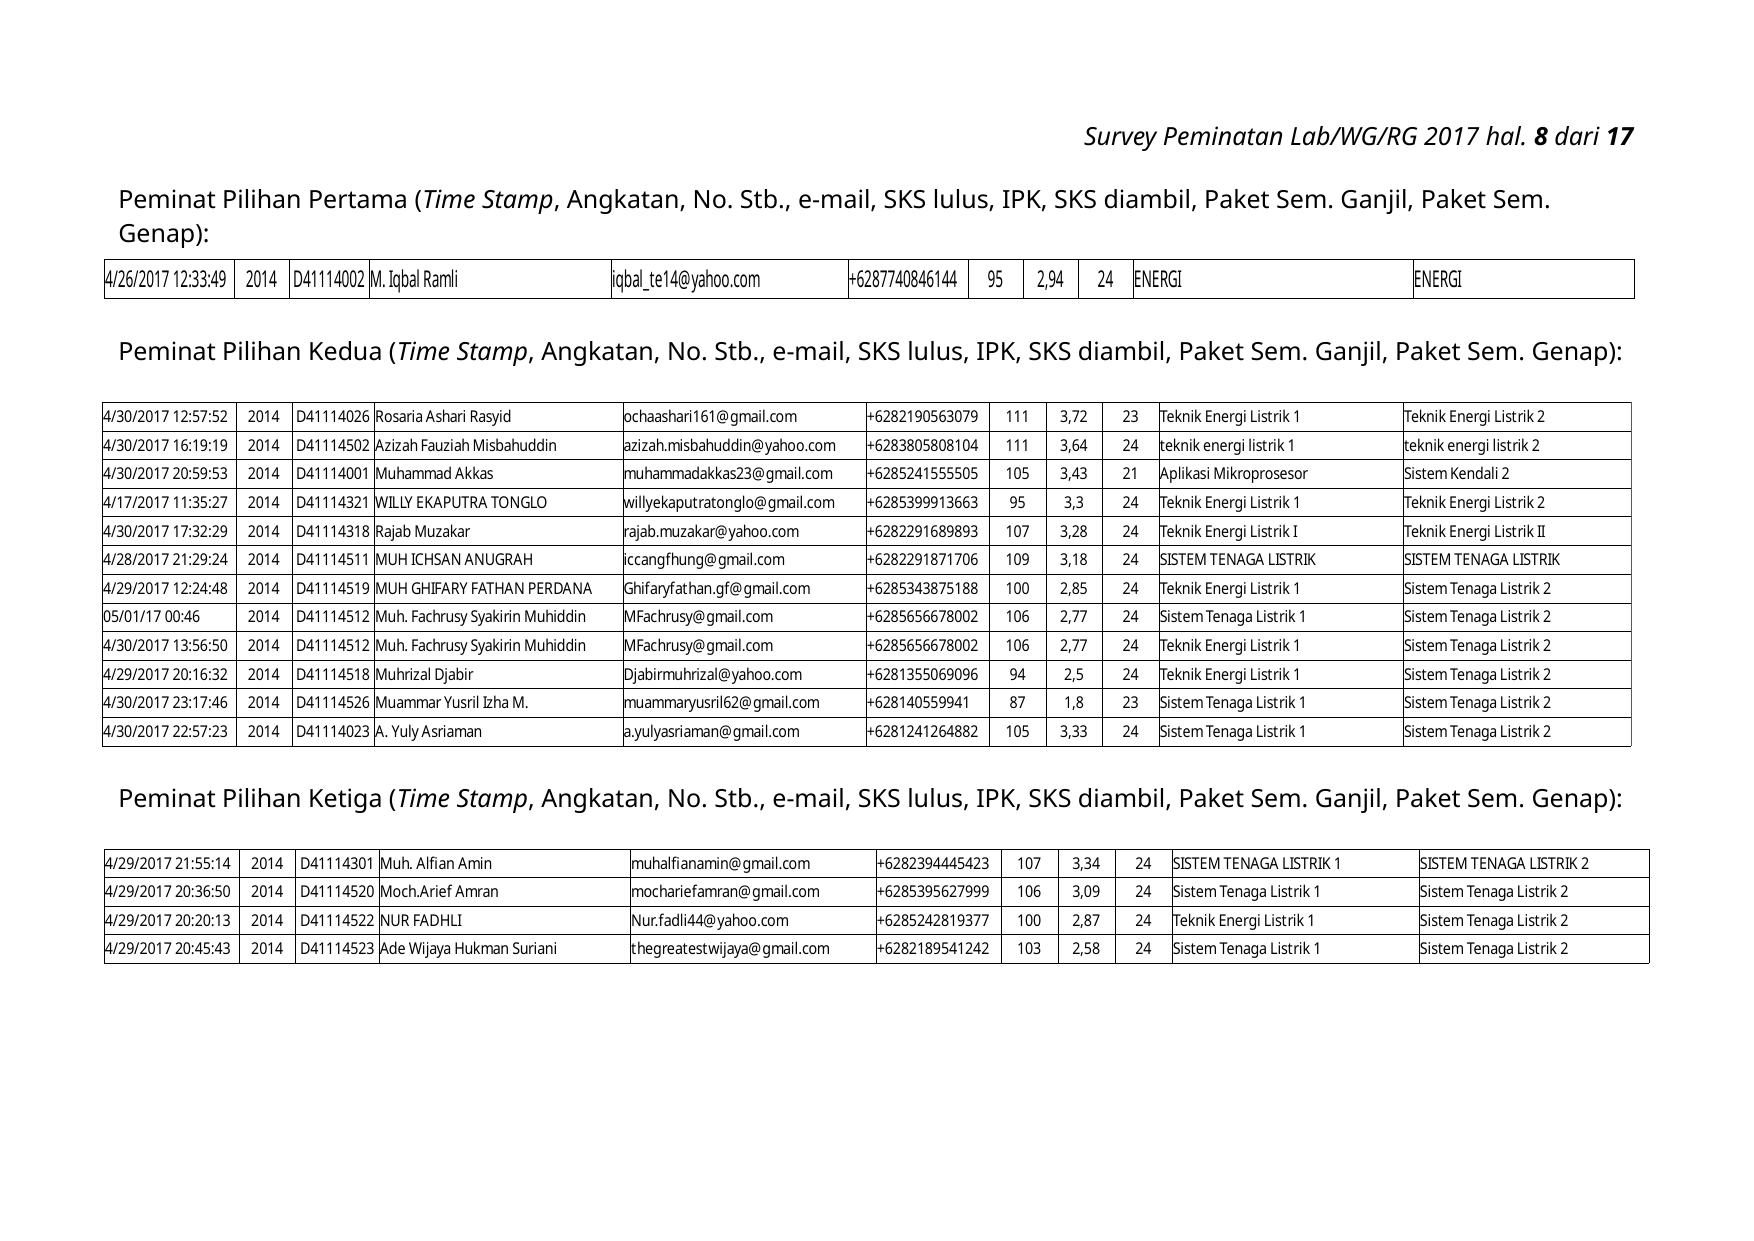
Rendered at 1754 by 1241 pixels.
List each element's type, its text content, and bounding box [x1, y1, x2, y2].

text Peminat Pilihan Ketiga (Time Stamp, Angkatan, No. Stb., e-mail, SKS lulus, IPK, SKS diambil, Paket Sem. Ganjil, Paket Sem. Genap): [118, 781, 1636, 815]
text Peminat Pilihan Pertama (Time Stamp, Angkatan, No. Stb., e-mail, SKS lulus, IPK, SKS diambil, Paket Sem. Ganjil, Paket Sem. Genap): [118, 182, 1636, 250]
text Peminat Pilihan Kedua (Time Stamp, Angkatan, No. Stb., e-mail, SKS lulus, IPK, SKS diambil, Paket Sem. Ganjil, Paket Sem. Genap): [118, 334, 1636, 368]
